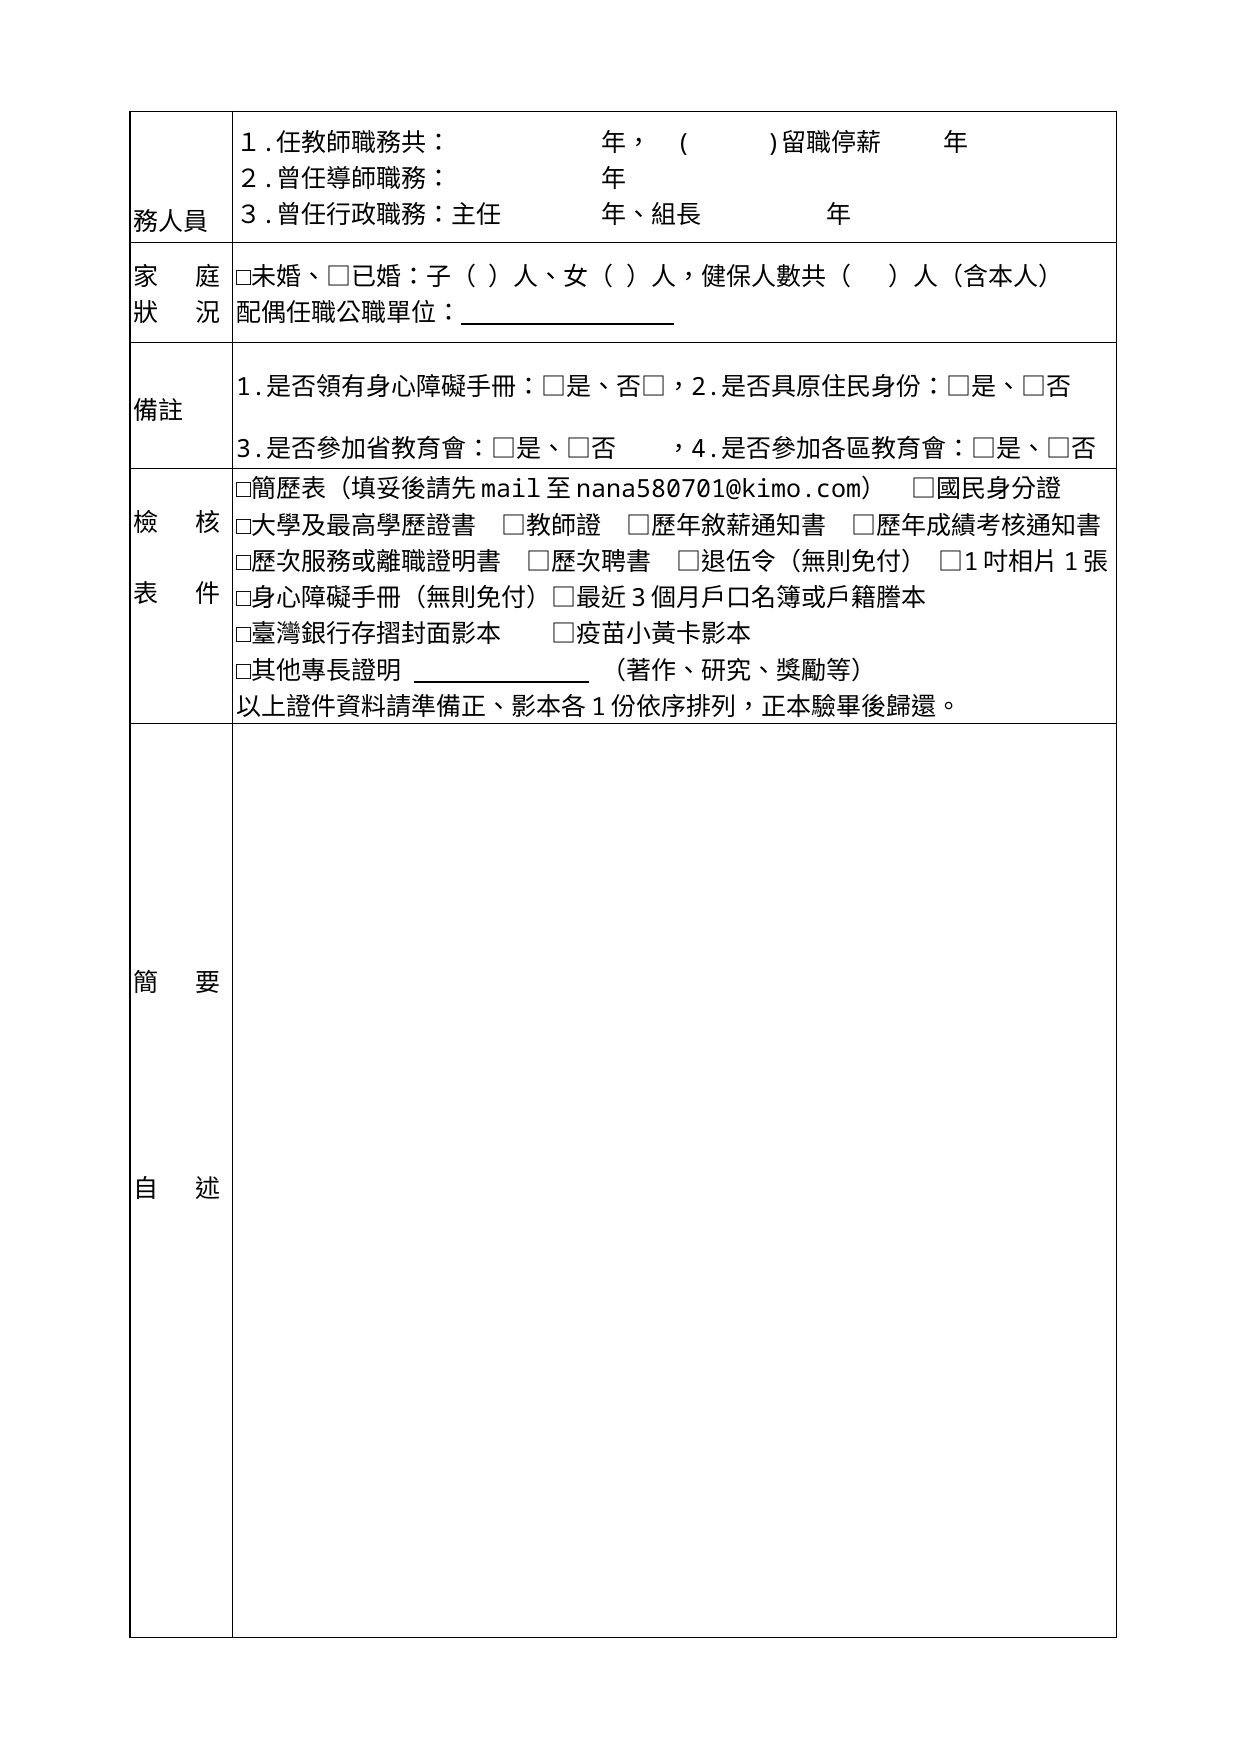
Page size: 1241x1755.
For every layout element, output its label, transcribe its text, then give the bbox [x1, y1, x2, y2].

table_cell 備註 [131, 343, 232, 468]
table_cell 檢 核 表 件 [131, 469, 232, 723]
table_cell 簡 要 自 述 [131, 724, 232, 1637]
table_cell 1.是否領有身心障礙手冊：□是、否□，2.是否具原住民身份：□是、□否 3.是否參加省教育會：□是、□否 ，4.是否參加各區教育會：□是、□否 [233, 343, 1116, 468]
table_cell [233, 724, 1116, 1637]
table_cell □簡歷表（填妥後請先mail至nana580701@kimo.com） □國民身分證 □大學及最高學歷證書 □教師證 □歷年敘薪通知書 □歷年成績考核通知書 □歷次服務或離職證明書 □歷次聘書 □退伍令（無則免付） □1吋相片1張 □身心障礙手冊（無則免付）□最近3個月戶口名簿或戶籍謄本 □臺灣銀行存摺封面影本 □疫苗小黃卡影本 □其他專長證明 （著作、研究、獎勵等） 以上證件資料請準備正、影本各1份依序排列，正本驗畢後歸還。 [233, 469, 1116, 723]
table_cell □未婚、□已婚：子（ ）人、女（ ）人，健保人數共（ ）人（含本人） 配偶任職公職單位： [233, 243, 1116, 342]
table_cell １.任教師職務共： 年， ( )留職停薪 年 ２.曾任導師職務： 年 ３.曾任行政職務：主任 年、組長 年 [233, 112, 1116, 242]
table_cell 務人員 [131, 112, 232, 242]
table_cell 家 庭 狀 況 [131, 243, 232, 342]
